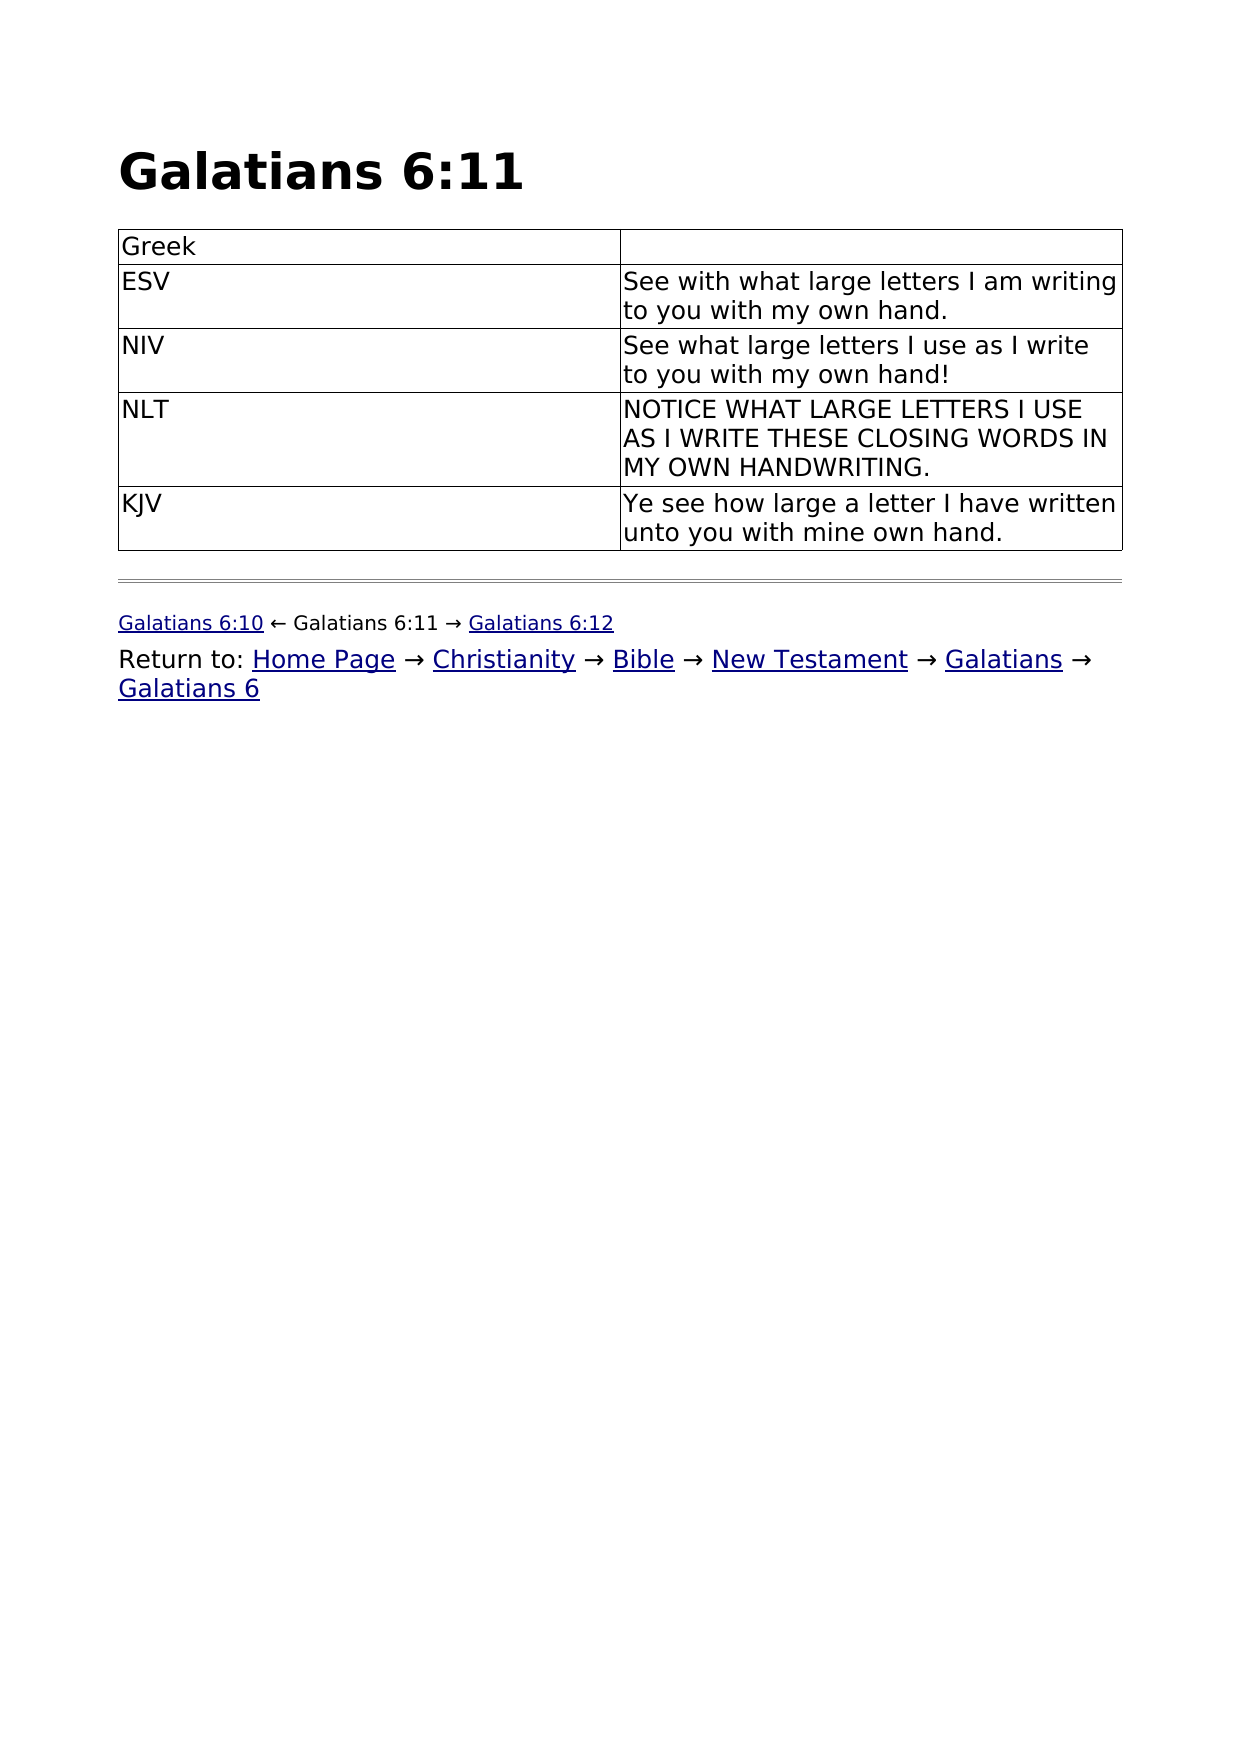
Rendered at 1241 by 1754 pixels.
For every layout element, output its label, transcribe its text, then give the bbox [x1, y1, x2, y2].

table_cell NIV [119, 329, 620, 392]
table_cell NOTICE WHAT LARGE LETTERS I USE AS I WRITE THESE CLOSING WORDS IN MY OWN HANDWRITING. [621, 393, 1122, 486]
table_cell See what large letters I use as I write to you with my own hand! [621, 329, 1122, 392]
table_header [621, 230, 1122, 264]
table_cell NLT [119, 393, 620, 486]
text Return to: Home Page → Christianity → Bible → New Testament → Galatians → Galatians 6 [118, 645, 1122, 704]
text Galatians 6:10 ← Galatians 6:11 → Galatians 6:12 [118, 611, 1122, 645]
table_cell Ye see how large a letter I have written unto you with mine own hand. [621, 487, 1122, 550]
table_cell ESV [119, 265, 620, 328]
table_cell KJV [119, 487, 620, 550]
table_header Greek [119, 230, 620, 264]
table_cell See with what large letters I am writing to you with my own hand. [621, 265, 1122, 328]
subtitle Galatians 6:11 [118, 143, 1122, 201]
